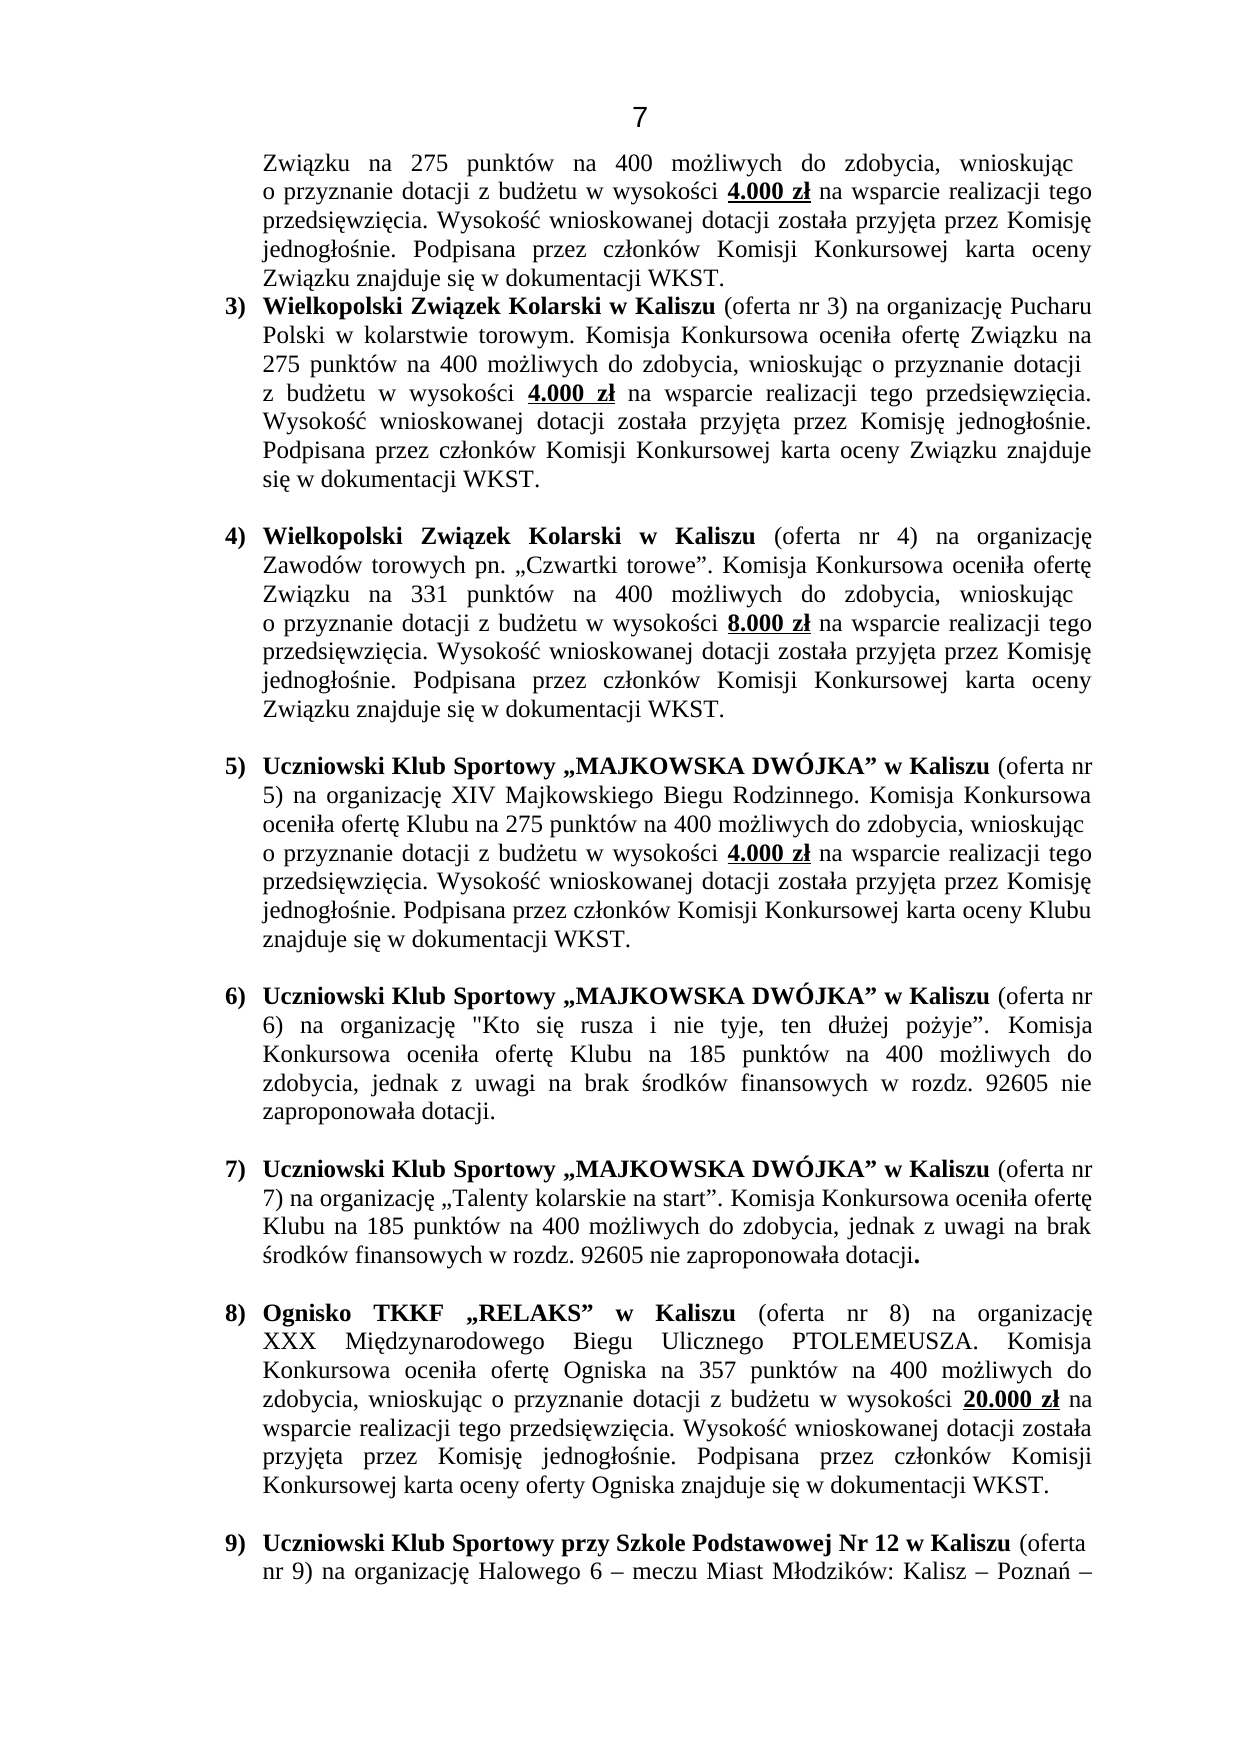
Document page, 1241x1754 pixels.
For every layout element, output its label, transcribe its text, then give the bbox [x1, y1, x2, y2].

list Ognisko TKKF „RELAKS” w Kaliszu (oferta nr 8) na organizację XXX Międzynarodowego Biegu Ulicznego PTOLEMEUSZA. Komisja Konkursowa oceniła ofertę Ogniska na 357 punktów na 400 możliwych do zdobycia, wnioskując o przyznanie dotacji z budżetu w wysokości 20.000 zł na wsparcie realizacji tego przedsięwzięcia. Wysokość wnioskowanej dotacji została przyjęta przez Komisję jednogłośnie. Podpisana przez członków Komisji Konkursowej karta oceny oferty Ogniska znajduje się w dokumentacji WKST. [225, 1298, 1092, 1499]
list Uczniowski Klub Sportowy „MAJKOWSKA DWÓJKA” w Kaliszu (oferta nr 5) na organizację XIV Majkowskiego Biegu Rodzinnego. Komisja Konkursowa oceniła ofertę Klubu na 275 punktów na 400 możliwych do zdobycia, wnioskując o przyznanie dotacji z budżetu w wysokości 4.000 zł na wsparcie realizacji tego przedsięwzięcia. Wysokość wnioskowanej dotacji została przyjęta przez Komisję jednogłośnie. Podpisana przez członków Komisji Konkursowej karta oceny Klubu znajduje się w dokumentacji WKST. [225, 751, 1092, 953]
list Związku na 275 punktów na 400 możliwych do zdobycia, wnioskując o przyznanie dotacji z budżetu w wysokości 4.000 zł na wsparcie realizacji tego przedsięwzięcia. Wysokość wnioskowanej dotacji została przyjęta przez Komisję jednogłośnie. Podpisana przez członków Komisji Konkursowej karta oceny Związku znajduje się w dokumentacji WKST. [225, 148, 1092, 291]
list Wielkopolski Związek Kolarski w Kaliszu (oferta nr 3) na organizację Pucharu Polski w kolarstwie torowym. Komisja Konkursowa oceniła ofertę Związku na 275 punktów na 400 możliwych do zdobycia, wnioskując o przyznanie dotacji z budżetu w wysokości 4.000 zł na wsparcie realizacji tego przedsięwzięcia. Wysokość wnioskowanej dotacji została przyjęta przez Komisję jednogłośnie. Podpisana przez członków Komisji Konkursowej karta oceny Związku znajduje się w dokumentacji WKST. [225, 291, 1092, 493]
list Uczniowski Klub Sportowy przy Szkole Podstawowej Nr 12 w Kaliszu (oferta nr 9) na organizację Halowego 6 – meczu Miast Młodzików: Kalisz – Poznań – [225, 1528, 1092, 1585]
list Uczniowski Klub Sportowy „MAJKOWSKA DWÓJKA” w Kaliszu (oferta nr 7) na organizację „Talenty kolarskie na start”. Komisja Konkursowa oceniła ofertę Klubu na 185 punktów na 400 możliwych do zdobycia, jednak z uwagi na brak środków finansowych w rozdz. 92605 nie zaproponowała dotacji. [225, 1154, 1092, 1269]
list Wielkopolski Związek Kolarski w Kaliszu (oferta nr 4) na organizację Zawodów torowych pn. „Czwartki torowe”. Komisja Konkursowa oceniła ofertę Związku na 331 punktów na 400 możliwych do zdobycia, wnioskując o przyznanie dotacji z budżetu w wysokości 8.000 zł na wsparcie realizacji tego przedsięwzięcia. Wysokość wnioskowanej dotacji została przyjęta przez Komisję jednogłośnie. Podpisana przez członków Komisji Konkursowej karta oceny Związku znajduje się w dokumentacji WKST. [225, 521, 1092, 723]
list Uczniowski Klub Sportowy „MAJKOWSKA DWÓJKA” w Kaliszu (oferta nr 6) na organizację "Kto się rusza i nie tyje, ten dłużej pożyje”. Komisja Konkursowa oceniła ofertę Klubu na 185 punktów na 400 możliwych do zdobycia, jednak z uwagi na brak środków finansowych w rozdz. 92605 nie zaproponowała dotacji. [225, 981, 1092, 1125]
